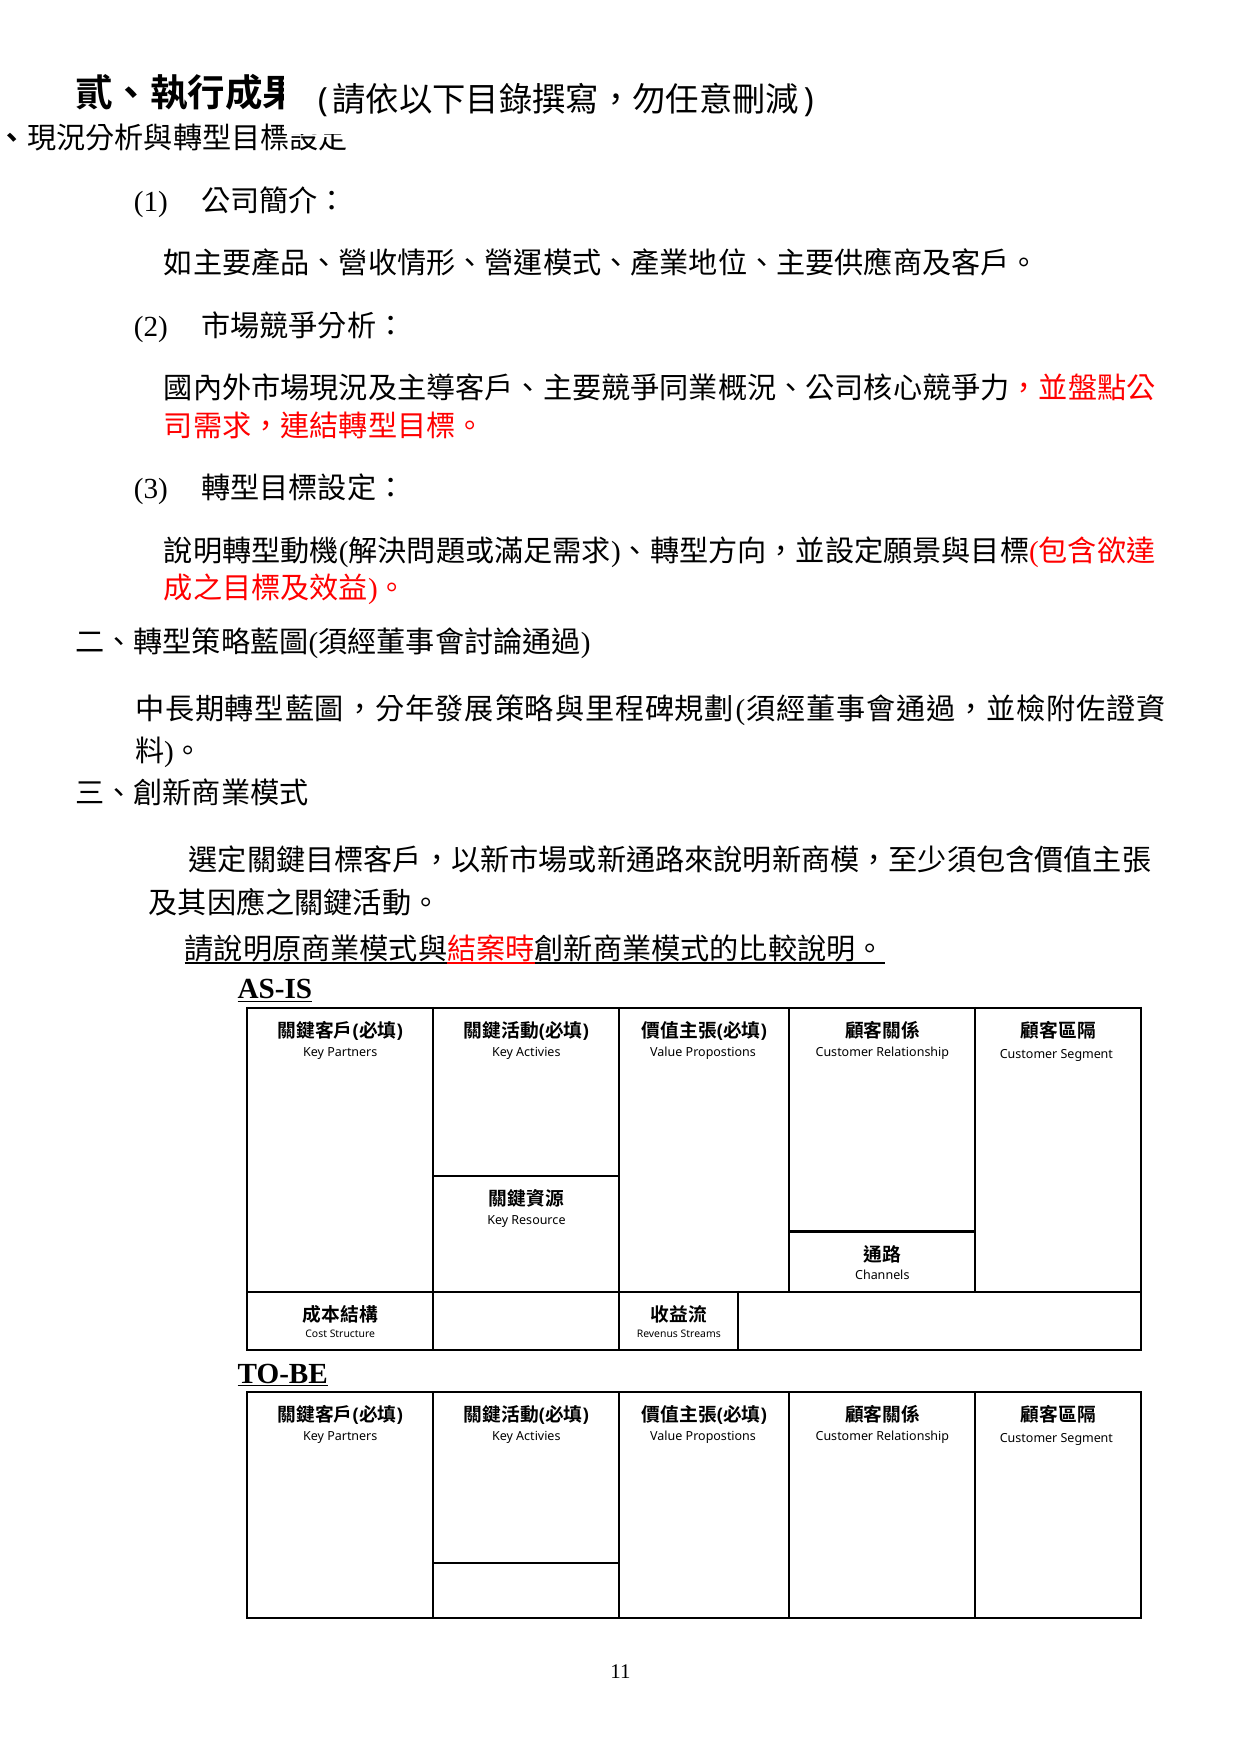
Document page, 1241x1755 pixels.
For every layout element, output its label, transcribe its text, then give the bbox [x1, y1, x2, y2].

table_cell 通路 Channels [790, 1233, 974, 1291]
list 公司簡介： [134, 181, 1165, 219]
text AS-IS [237, 967, 1165, 1007]
subtitle 二、轉型策略藍圖(須經董事會討論通過) [75, 619, 1165, 661]
table_header 顧客區隔 Customer Segment [976, 1009, 1140, 1291]
table_header 關鍵活動(必填) Key Activies [434, 1393, 618, 1562]
table_header 關鍵客戶(必填) Key Partners [248, 1009, 432, 1291]
table_cell [434, 1293, 618, 1349]
text (請依以下目錄撰寫，勿任意刪減) [299, 72, 832, 121]
subtitle 三、創新商業模式 [75, 770, 1165, 812]
text 如主要產品、營收情形、營運模式、產業地位、主要供應商及客戶。 [164, 244, 1165, 281]
table_header 顧客關係 Customer Relationship [790, 1009, 974, 1230]
table_cell 成本結構 Cost Structure [248, 1293, 432, 1349]
text 國內外市場現況及主導客戶、主要競爭同業概況、公司核心競爭力，並盤點公司需求，連結轉型目標。 [164, 369, 1165, 444]
table_cell [434, 1564, 618, 1617]
table_cell 關鍵資源 Key Resource [434, 1177, 618, 1291]
table_header 價值主張(必填) Value Propostions [620, 1009, 788, 1291]
table_cell 收益流 Revenus Streams [620, 1293, 737, 1349]
text TO-BE [237, 1351, 1165, 1391]
table_header 價值主張(必填) Value Propostions [620, 1393, 788, 1617]
subtitle 貳、執行成果 [75, 59, 1165, 134]
text 說明轉型動機(解決問題或滿足需求)、轉型方向，並設定願景與目標(包含欲達成之目標及效益)。 [164, 531, 1165, 606]
table_cell [739, 1293, 1140, 1349]
table_header 關鍵客戶(必填) Key Partners [248, 1393, 432, 1617]
text 中長期轉型藍圖，分年發展策略與里程碑規劃(須經董事會通過，並檢附佐證資料)。 [135, 686, 1165, 770]
text 請說明原商業模式與結案時創新商業模式的比較說明。 [184, 928, 1165, 967]
table_header 關鍵活動(必填) Key Activies [434, 1009, 618, 1175]
text 選定關鍵目標客戶，以新市場或新通路來說明新商模，至少須包含價值主張及其因應之關鍵活動。 [148, 837, 1165, 921]
table_header 顧客關係 Customer Relationship [790, 1393, 974, 1617]
list 轉型目標設定： [134, 469, 1165, 506]
list 市場競爭分析： [134, 306, 1165, 344]
subtitle 一、現況分析與轉型目標設定 [0, 115, 1165, 156]
table_header 顧客區隔 Customer Segment [976, 1393, 1140, 1617]
